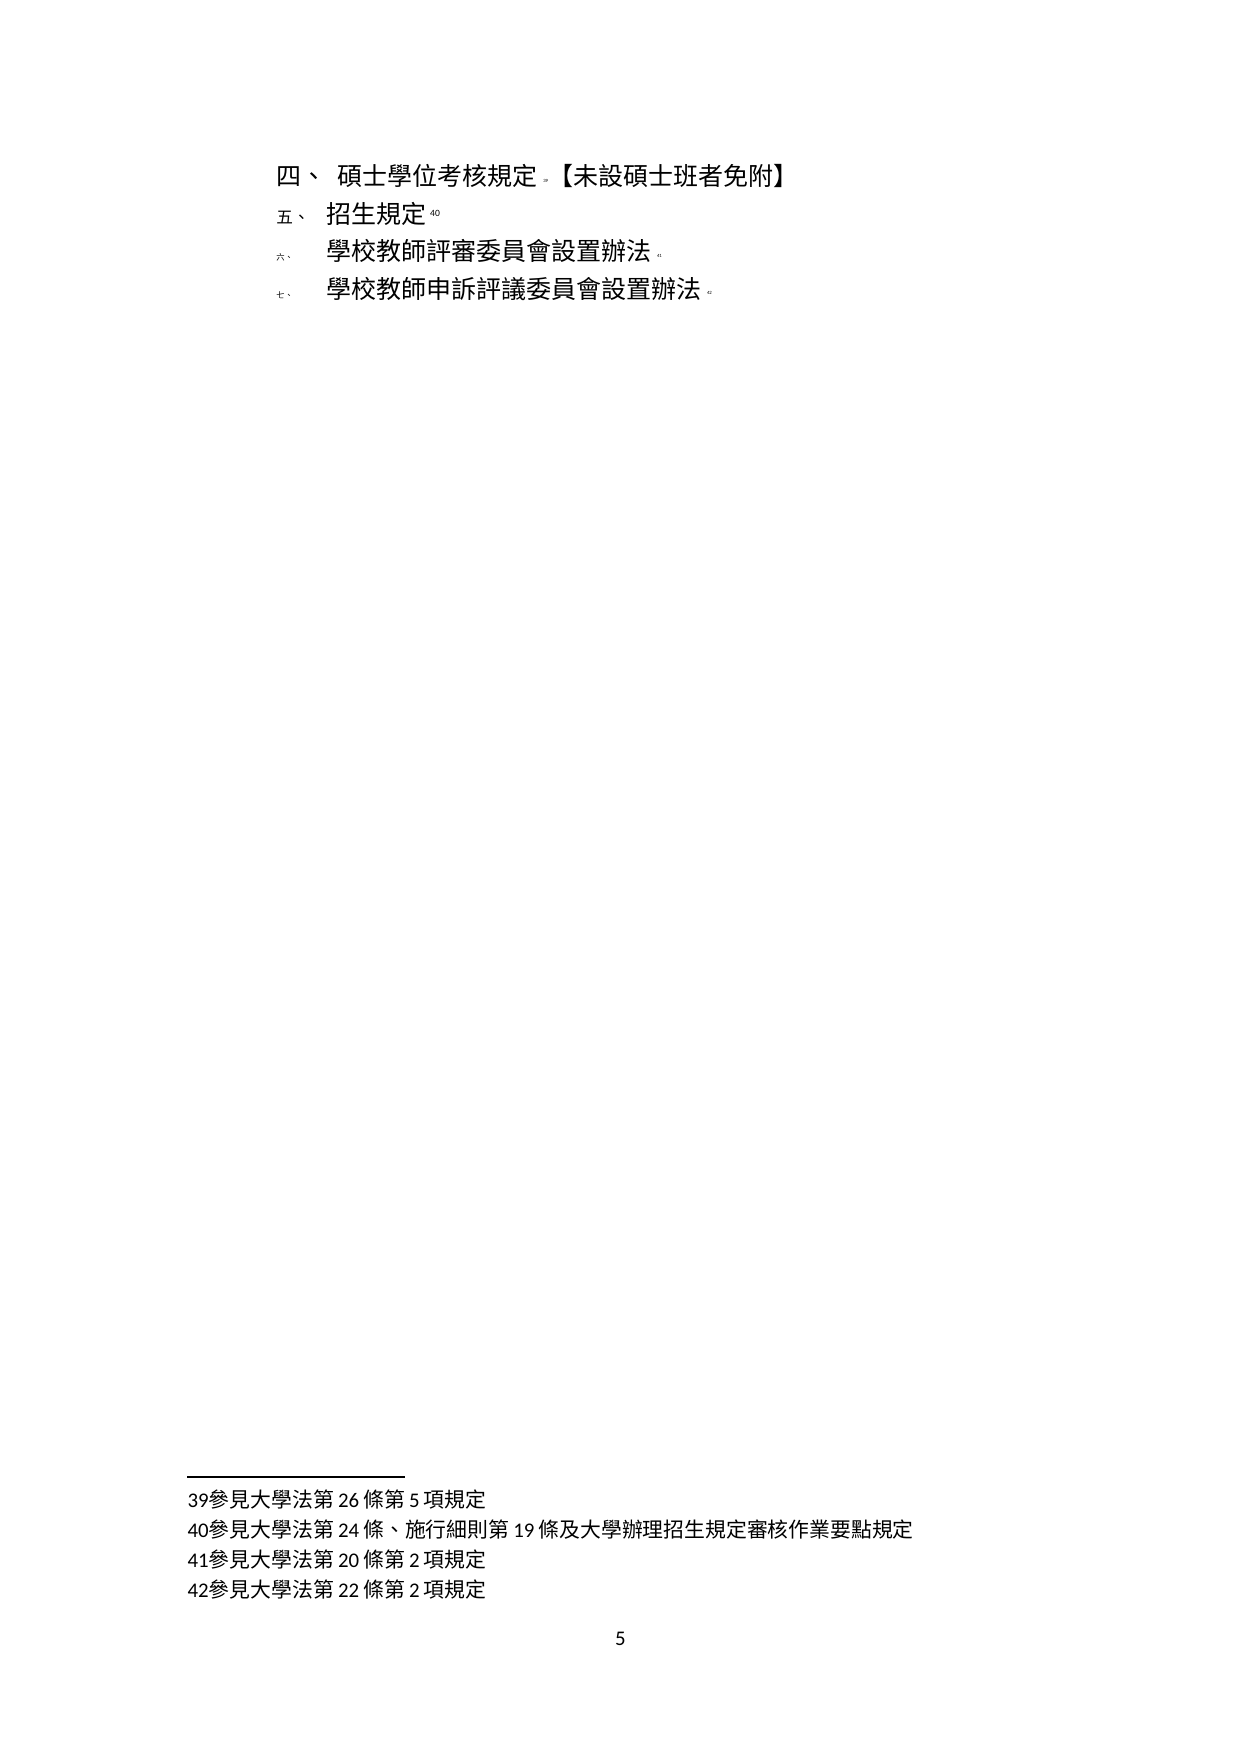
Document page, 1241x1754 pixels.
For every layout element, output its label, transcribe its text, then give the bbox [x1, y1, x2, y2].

list 參見大學法第22條第2項規定 [187, 1574, 1053, 1604]
list 碩士學位考核規定 【未設碩士班者免附】 [276, 150, 1053, 187]
list 學校教師評審委員會設置辦法 [276, 225, 1053, 262]
list 參見大學法第20條第2項規定 [187, 1543, 1053, 1574]
list 參見大學法第24條、施行細則第19條及大學辦理招生規定審核作業要點規定 [187, 1513, 1053, 1543]
list 招生規定 [276, 187, 1053, 225]
list 學校教師申訴評議委員會設置辦法 [276, 262, 1053, 300]
list 參見大學法第26條第5項規定 [187, 1483, 1053, 1513]
